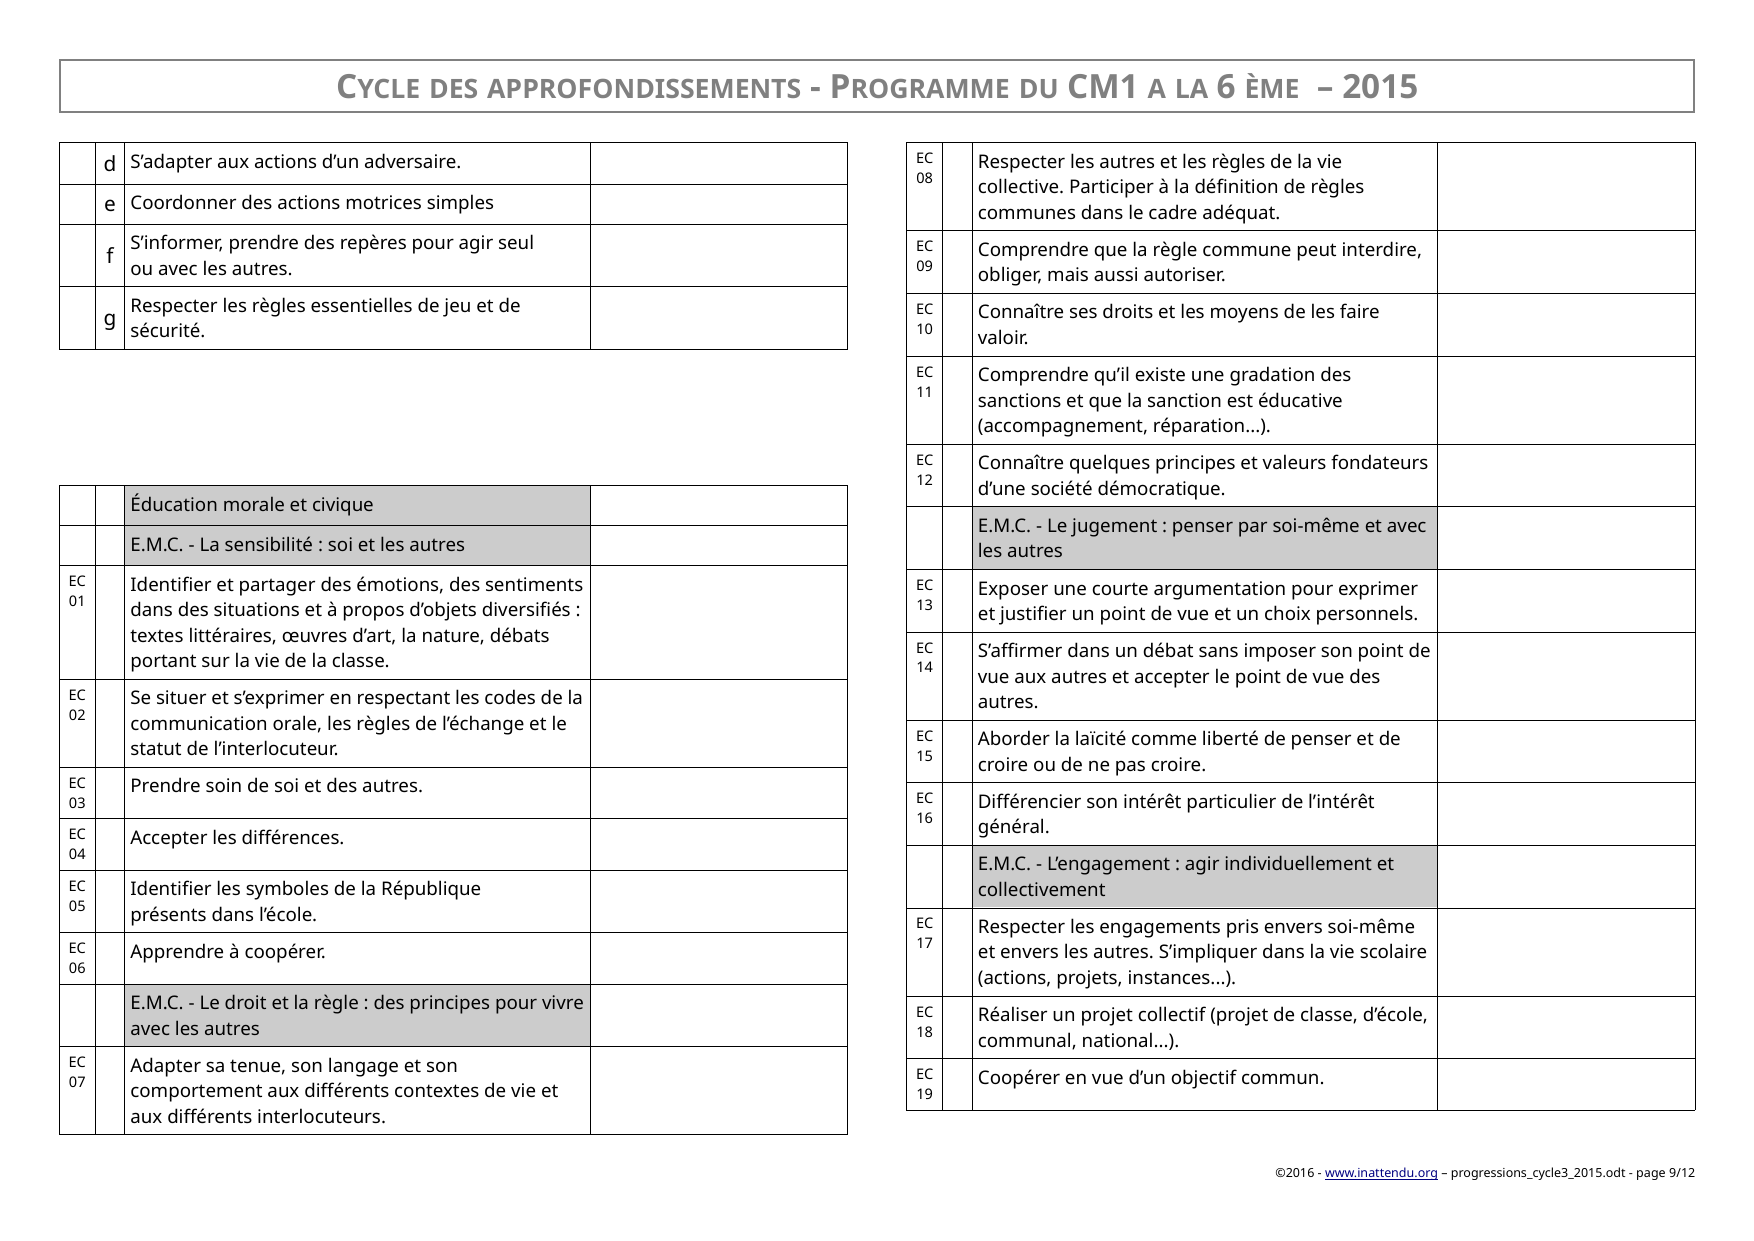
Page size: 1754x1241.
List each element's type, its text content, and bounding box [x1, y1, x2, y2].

table_cell [591, 526, 847, 565]
table_cell [1438, 357, 1695, 444]
table_cell [1438, 909, 1695, 996]
table_header Éducation morale et civique [125, 486, 590, 525]
table_cell Aborder la laïcité comme liberté de penser et de croire ou de ne pas croire. [973, 721, 1437, 782]
table_cell [591, 768, 847, 818]
table_cell [943, 357, 972, 444]
table_cell [96, 768, 124, 818]
table_cell [1438, 997, 1695, 1058]
table_cell [591, 143, 847, 184]
table_cell EC11 [907, 357, 942, 444]
table_cell [60, 185, 95, 224]
table_cell Différencier son intérêt particulier de l’intérêt général. [973, 783, 1437, 845]
table_cell S’adapter aux actions d’un adversaire. [125, 143, 590, 184]
table_cell [591, 287, 847, 349]
table_cell [1438, 1059, 1695, 1109]
table_cell [591, 225, 847, 286]
table_cell EC05 [60, 871, 95, 932]
table_cell [1438, 846, 1695, 907]
table_cell EC04 [60, 819, 95, 870]
table_cell EC12 [907, 445, 942, 506]
table_cell EC08 [907, 143, 942, 230]
table_cell [1438, 445, 1695, 506]
table_cell [591, 185, 847, 224]
table_cell [1438, 294, 1695, 356]
table_cell [60, 287, 95, 349]
table_cell [591, 933, 847, 984]
table_cell E.M.C. - Le droit et la règle : des principes pour vivre avec les autres [125, 985, 590, 1046]
table_cell [943, 909, 972, 996]
table_cell EC17 [907, 909, 942, 996]
table_cell [96, 526, 124, 565]
table_cell [60, 985, 95, 1046]
table_cell [943, 231, 972, 293]
table_cell [943, 445, 972, 506]
table_cell EC09 [907, 231, 942, 293]
table_cell Se situer et s’exprimer en respectant les codes de la communication orale, les règles de l’échange et le statut de l’interlocuteur. [125, 680, 590, 767]
table_cell [591, 819, 847, 870]
table_cell [96, 933, 124, 984]
table_cell [943, 846, 972, 907]
table_cell Coordonner des actions motrices simples [125, 185, 590, 224]
table_cell EC13 [907, 570, 942, 632]
table_cell [1438, 633, 1695, 720]
table_cell [1438, 231, 1695, 293]
table_cell Identifier et partager des émotions, des sentiments dans des situations et à propos d’objets diversifiés : textes littéraires, œuvres d’art, la nature, débats portant sur la vie de la classe. [125, 566, 590, 679]
table_cell Accepter les différences. [125, 819, 590, 870]
table_cell [943, 507, 972, 569]
table_cell [96, 871, 124, 932]
table_cell [591, 566, 847, 679]
table_header [591, 486, 847, 525]
table_cell Coopérer en vue d’un objectif commun. [973, 1059, 1437, 1109]
table_cell E.M.C. - L’engagement : agir individuellement et collectivement [973, 846, 1437, 907]
table_cell Exposer une courte argumentation pour exprimer et justifier un point de vue et un choix personnels. [973, 570, 1437, 632]
table_cell [96, 566, 124, 679]
table_cell Connaître quelques principes et valeurs fondateurs d’une société démocratique. [973, 445, 1437, 506]
table_cell [943, 143, 972, 230]
table_cell [943, 997, 972, 1058]
table_cell [1438, 570, 1695, 632]
table_cell [907, 846, 942, 907]
table_cell Comprendre que la règle commune peut interdire, obliger, mais aussi autoriser. [973, 231, 1437, 293]
table_cell [943, 633, 972, 720]
table_cell g [96, 287, 124, 349]
table_cell [943, 783, 972, 845]
table_cell EC14 [907, 633, 942, 720]
table_cell EC18 [907, 997, 942, 1058]
table_cell [60, 143, 95, 184]
table_cell d [96, 143, 124, 184]
table_cell Prendre soin de soi et des autres. [125, 768, 590, 818]
table_cell E.M.C. - Le jugement : penser par soi-même et avec les autres [973, 507, 1437, 569]
table_cell Comprendre qu’il existe une gradation des sanctions et que la sanction est éducative (accompagnement, réparation...). [973, 357, 1437, 444]
table_cell Apprendre à coopérer. [125, 933, 590, 984]
table_cell [1438, 143, 1695, 230]
table_cell f [96, 225, 124, 286]
table_cell S’affirmer dans un débat sans imposer son point de vue aux autres et accepter le point de vue des autres. [973, 633, 1437, 720]
table_cell [1438, 507, 1695, 569]
table_cell Adapter sa tenue, son langage et son comportement aux différents contextes de vie et aux différents interlocuteurs. [125, 1047, 590, 1134]
table_cell [591, 871, 847, 932]
table_cell Réaliser un projet collectif (projet de classe, d’école, communal, national...). [973, 997, 1437, 1058]
table_cell [591, 680, 847, 767]
table_cell [1438, 721, 1695, 782]
table_cell Connaître ses droits et les moyens de les faire valoir. [973, 294, 1437, 356]
table_cell EC03 [60, 768, 95, 818]
table_cell [60, 526, 95, 565]
table_cell [60, 225, 95, 286]
table_cell e [96, 185, 124, 224]
table_cell EC19 [907, 1059, 942, 1109]
table_cell [907, 507, 942, 569]
table_cell E.M.C. - La sensibilité : soi et les autres [125, 526, 590, 565]
table_cell [591, 985, 847, 1046]
table_cell EC07 [60, 1047, 95, 1134]
table_cell [943, 1059, 972, 1109]
table_cell S’informer, prendre des repères pour agir seul ou avec les autres. [125, 225, 590, 286]
table_cell Respecter les autres et les règles de la vie collective. Participer à la définition de règles communes dans le cadre adéquat. [973, 143, 1437, 230]
table_cell [943, 570, 972, 632]
table_cell EC15 [907, 721, 942, 782]
table_cell [943, 721, 972, 782]
table_cell EC01 [60, 566, 95, 679]
table_cell EC10 [907, 294, 942, 356]
table_cell EC06 [60, 933, 95, 984]
table_cell EC02 [60, 680, 95, 767]
table_cell [96, 819, 124, 870]
table_cell [96, 985, 124, 1046]
table_header [96, 486, 124, 525]
table_cell Respecter les règles essentielles de jeu et de sécurité. [125, 287, 590, 349]
table_cell EC16 [907, 783, 942, 845]
table_cell [96, 1047, 124, 1134]
table_cell [96, 680, 124, 767]
table_cell [591, 1047, 847, 1134]
table_cell [1438, 783, 1695, 845]
table_cell Identifier les symboles de la République présents dans l’école. [125, 871, 590, 932]
table_header [60, 486, 95, 525]
table_cell Respecter les engagements pris envers soi-même et envers les autres. S’impliquer dans la vie scolaire (actions, projets, instances...). [973, 909, 1437, 996]
table_cell [943, 294, 972, 356]
